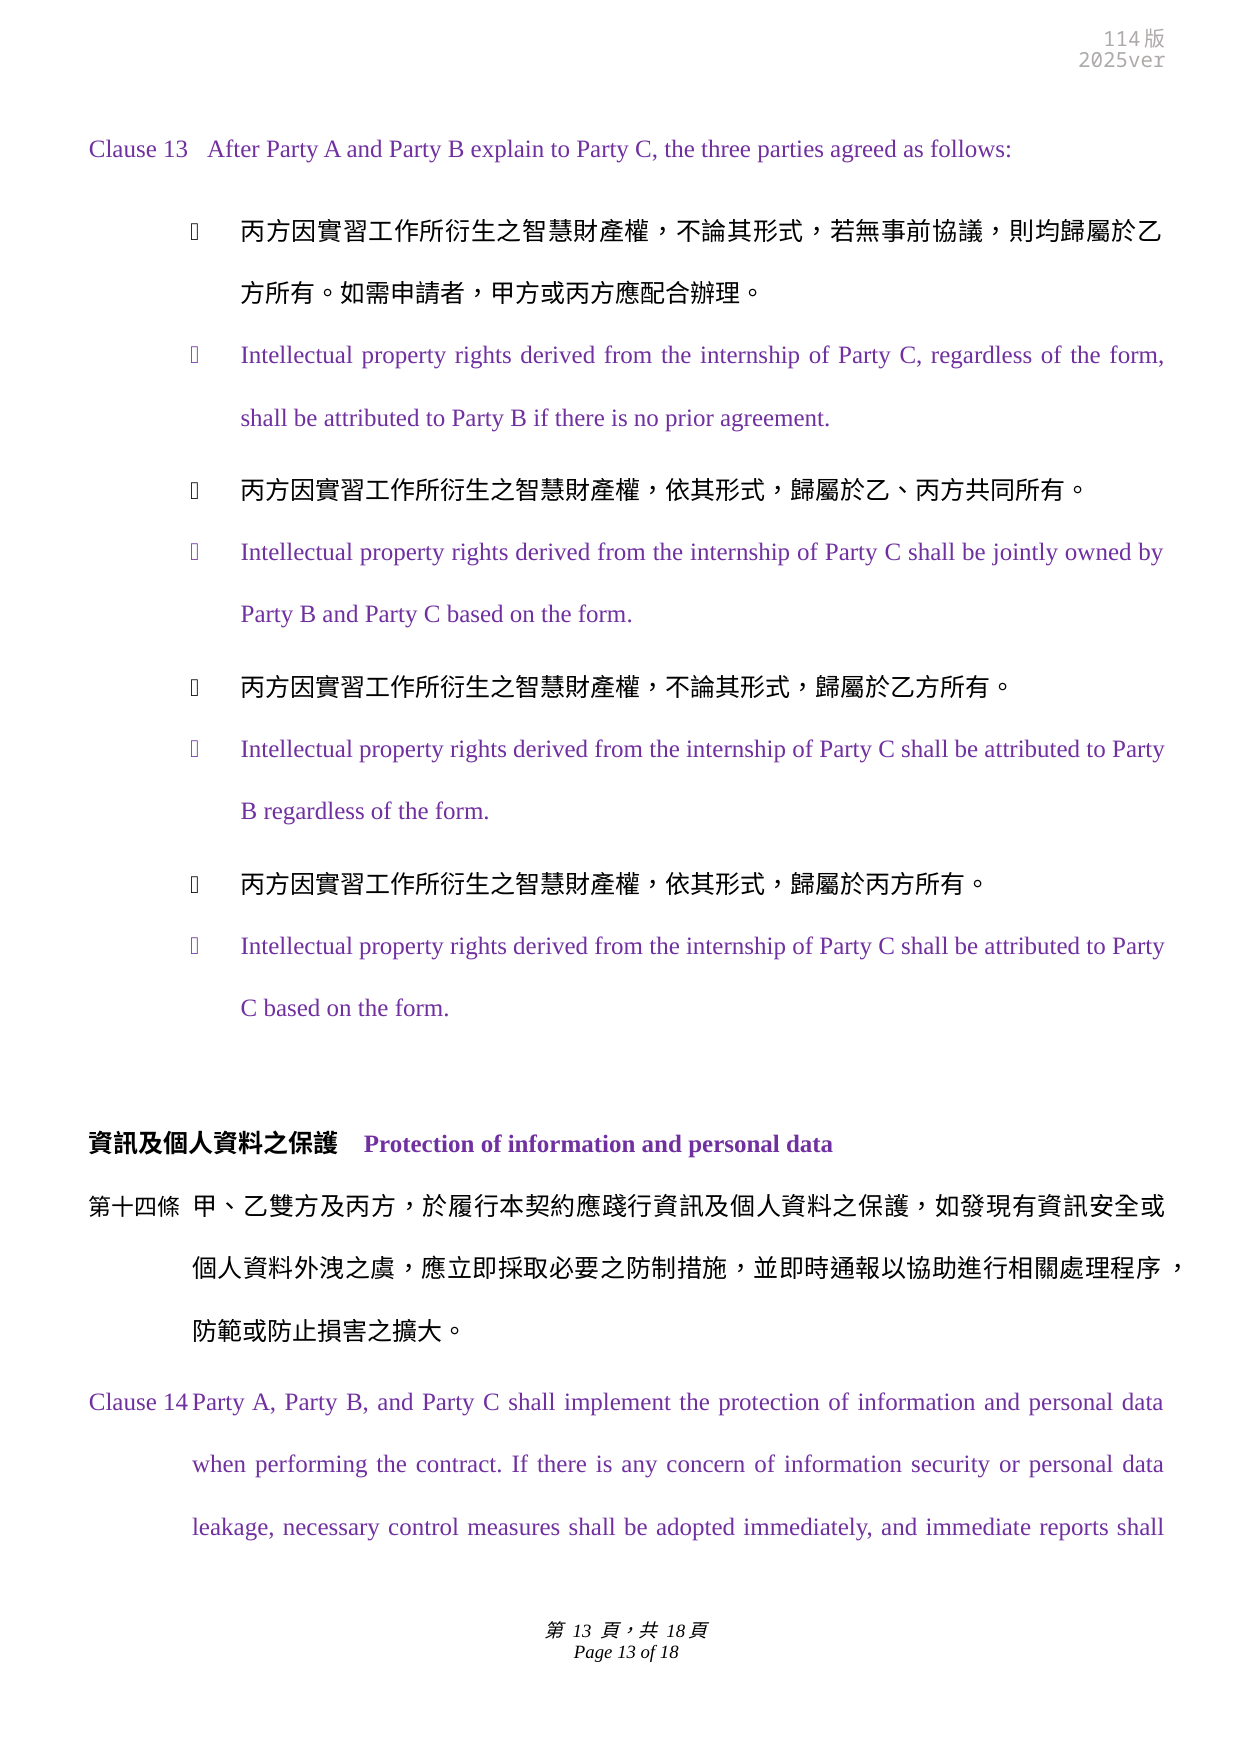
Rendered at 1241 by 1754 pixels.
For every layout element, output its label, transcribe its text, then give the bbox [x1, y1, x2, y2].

list 丙方因實習工作所衍生之智慧財產權，依其形式，歸屬於丙方所有。 [190, 841, 1165, 903]
list Intellectual property rights derived from the internship of Party C shall be attributed to Party B regardless of the form. [190, 707, 1165, 832]
list 丙方因實習工作所衍生之智慧財產權，不論其形式，若無事前協議，則均歸屬於乙方所有。如需申請者，甲方或丙方應配合辦理。 [190, 188, 1165, 313]
list 丙方因實習工作所衍生之智慧財產權，依其形式，歸屬於乙、丙方共同所有。 [190, 447, 1165, 510]
list Intellectual property rights derived from the internship of Party C shall be jointly owned by Party B and Party C based on the form. [190, 510, 1165, 635]
text 資訊及個人資料之保護 Protection of information and personal data [89, 1100, 1165, 1163]
text Clause 13 After Party A and Party B explain to Party C, the three parties agreed as follows: [89, 107, 1165, 169]
text Clause 14 Party A, Party B, and Party C shall implement the protection of information and personal data when performing the contract. If there is any concern of information security or personal data leakage, necessary control measures shall be adopted immediately, and immediate reports shall [89, 1360, 1165, 1547]
list Intellectual property rights derived from the internship of Party C shall be attributed to Party C based on the form. [190, 903, 1165, 1028]
list 甲、乙雙方及丙方，於履行本契約應踐行資訊及個人資料之保護，如發現有資訊安全或個人資料外洩之虞，應立即採取必要之防制措施，並即時通報以協助進行相關處理程序，防範或防止損害之擴大。 [89, 1163, 1165, 1350]
list 丙方因實習工作所衍生之智慧財產權，不論其形式，歸屬於乙方所有。 [190, 644, 1165, 707]
list Intellectual property rights derived from the internship of Party C, regardless of the form, shall be attributed to Party B if there is no prior agreement. [190, 313, 1165, 438]
